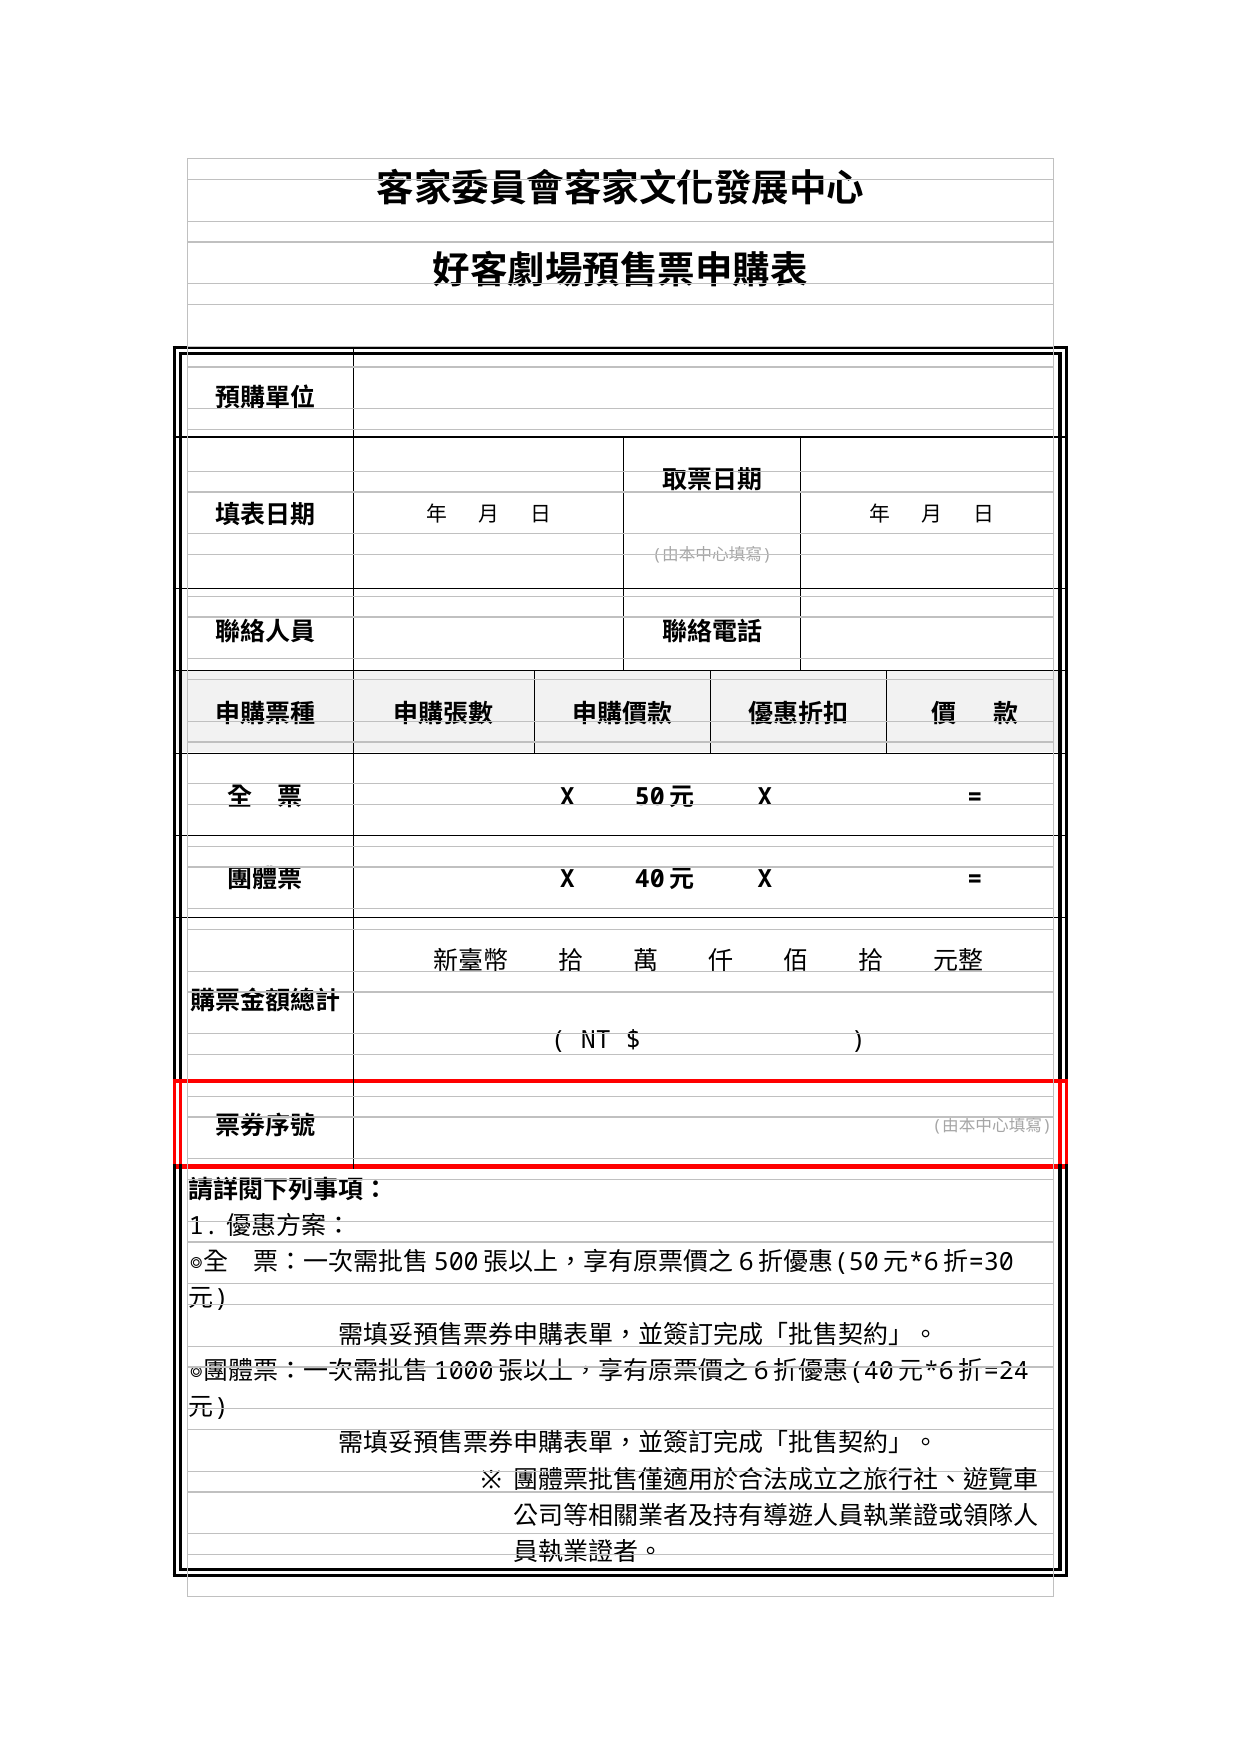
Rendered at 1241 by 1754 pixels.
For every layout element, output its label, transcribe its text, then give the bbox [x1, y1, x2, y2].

table_cell 優惠折扣 [711, 722, 886, 741]
table_cell 請詳閱下列事項： 優惠方案： ◎全 票：一次需批售500張以上，享有原票價之6折優惠(50元*6折=30元) 需填妥預售票券申購表單，並簽訂完成「批售契約」。 ◎團體票：一次需批售1000張以上，享有原票價之6折優惠(40元*6折=24元) 需填妥預售票券申購表單，並簽訂完成「批售契約」。 團體票批售僅適用於合法成立之旅行社、遊覽車公司等相關業者及持有導遊人員執業證或領隊人員執業證者。 填妥預售票申購表後，請連同批售契約以郵寄或親送至本中心辦理。 預售票券售出後，恕無法辦理退票。 洽詢專線：(037)985558 分機606、609、504 □已詳閱並同意上述說明。 [188, 1472, 1053, 1491]
table_cell X 50元 X = [354, 784, 1053, 804]
table_cell 申購張數 [354, 671, 534, 679]
text [188, 284, 1053, 294]
table_cell [188, 918, 353, 929]
table_cell [354, 618, 623, 658]
table_cell [1054, 836, 1058, 917]
table_cell [354, 1097, 1053, 1116]
table_cell 年 月 日 [801, 493, 1053, 533]
table_cell ( NT $ ) [354, 1034, 1053, 1054]
table_cell [188, 1034, 353, 1054]
table_cell [188, 534, 353, 554]
table_cell [1054, 1083, 1058, 1164]
table_cell [188, 659, 353, 670]
table_cell 申購票種 [188, 671, 353, 679]
table_cell [801, 534, 1053, 554]
table_cell [354, 555, 623, 588]
table_header [188, 430, 353, 436]
table_cell 全 票 [188, 805, 353, 835]
table_header [354, 368, 1053, 408]
table_cell 優惠折扣 [711, 743, 886, 752]
table_cell [801, 597, 1053, 616]
table_cell 申購張數 [354, 743, 534, 752]
table_cell 取票日期 (由本中心填寫) [624, 493, 800, 533]
table_cell [1054, 438, 1058, 588]
table_cell X 40元 X = [354, 868, 1053, 908]
table_cell [354, 1083, 1053, 1096]
table_cell 全 票 [188, 754, 353, 783]
table_cell 請詳閱下列事項： 優惠方案： ◎全 票：一次需批售500張以上，享有原票價之6折優惠(50元*6折=30元) 需填妥預售票券申購表單，並簽訂完成「批售契約」。 ◎團體票：一次需批售1000張以上，享有原票價之6折優惠(40元*6折=24元) 需填妥預售票券申購表單，並簽訂完成「批售契約」。 團體票批售僅適用於合法成立之旅行社、遊覽車公司等相關業者及持有導遊人員執業證或領隊人員執業證者。 填妥預售票申購表後，請連同批售契約以郵寄或親送至本中心辦理。 預售票券售出後，恕無法辦理退票。 洽詢專線：(037)985558 分機606、609、504 □已詳閱並同意上述說明。 [188, 1180, 1053, 1221]
table_cell 新臺幣 拾 萬 仟 佰 拾 元整 [354, 930, 1053, 971]
table_cell 請詳閱下列事項： 優惠方案： ◎全 票：一次需批售500張以上，享有原票價之6折優惠(50元*6折=30元) 需填妥預售票券申購表單，並簽訂完成「批售契約」。 ◎團體票：一次需批售1000張以上，享有原票價之6折優惠(40元*6折=24元) 需填妥預售票券申購表單，並簽訂完成「批售契約」。 團體票批售僅適用於合法成立之旅行社、遊覽車公司等相關業者及持有導遊人員執業證或領隊人員執業證者。 填妥預售票申購表後，請連同批售契約以郵寄或親送至本中心辦理。 預售票券售出後，恕無法辦理退票。 洽詢專線：(037)985558 分機606、609、504 □已詳閱並同意上述說明。 [188, 1368, 1053, 1408]
table_cell [182, 1083, 187, 1164]
table_cell 優惠折扣 [754, 703, 762, 721]
table_header 預購單位 [188, 368, 353, 408]
table_cell [624, 589, 800, 596]
table_cell [624, 659, 800, 670]
table_cell 購票金額總計 [188, 993, 353, 1033]
table_cell 請詳閱下列事項： 優惠方案： ◎全 票：一次需批售500張以上，享有原票價之6折優惠(50元*6折=30元) 需填妥預售票券申購表單，並簽訂完成「批售契約」。 ◎團體票：一次需批售1000張以上，享有原票價之6折優惠(40元*6折=24元) 需填妥預售票券申購表單，並簽訂完成「批售契約」。 團體票批售僅適用於合法成立之旅行社、遊覽車公司等相關業者及持有導遊人員執業證或領隊人員執業證者。 填妥預售票申購表後，請連同批售契約以郵寄或親送至本中心辦理。 預售票券售出後，恕無法辦理退票。 洽詢專線：(037)985558 分機606、609、504 □已詳閱並同意上述說明。 [188, 1284, 1053, 1304]
table_cell (由本中心填寫) [354, 1118, 1053, 1158]
table_header [354, 409, 1053, 429]
table_cell 聯絡人員 [188, 618, 353, 658]
text 客家委員會客家文化發展中心 [188, 159, 1053, 179]
table_cell 申購票種 [188, 680, 353, 721]
table_cell [188, 972, 353, 991]
table_cell [188, 438, 353, 471]
text 好客劇場預售票申購表 [188, 243, 1053, 283]
table_cell 優惠折扣 [711, 671, 886, 679]
table_cell 請詳閱下列事項： 優惠方案： ◎全 票：一次需批售500張以上，享有原票價之6折優惠(50元*6折=30元) 需填妥預售票券申購表單，並簽訂完成「批售契約」。 ◎團體票：一次需批售1000張以上，享有原票價之6折優惠(40元*6折=24元) 需填妥預售票券申購表單，並簽訂完成「批售契約」。 團體票批售僅適用於合法成立之旅行社、遊覽車公司等相關業者及持有導遊人員執業證或領隊人員執業證者。 填妥預售票申購表後，請連同批售契約以郵寄或親送至本中心辦理。 預售票券售出後，恕無法辦理退票。 洽詢專線：(037)985558 分機606、609、504 □已詳閱並同意上述說明。 [188, 1409, 1053, 1429]
table_cell [182, 438, 187, 588]
table_cell [354, 589, 623, 596]
table_cell 請詳閱下列事項： 優惠方案： ◎全 票：一次需批售500張以上，享有原票價之6折優惠(50元*6折=30元) 需填妥預售票券申購表單，並簽訂完成「批售契約」。 ◎團體票：一次需批售1000張以上，享有原票價之6折優惠(40元*6折=24元) 需填妥預售票券申購表單，並簽訂完成「批售契約」。 團體票批售僅適用於合法成立之旅行社、遊覽車公司等相關業者及持有導遊人員執業證或領隊人員執業證者。 填妥預售票申購表後，請連同批售契約以郵寄或親送至本中心辦理。 預售票券售出後，恕無法辦理退票。 洽詢專線：(037)985558 分機606、609、504 □已詳閱並同意上述說明。 [188, 1347, 1053, 1366]
table_cell [1054, 918, 1058, 1078]
table_header [354, 355, 1053, 366]
table_cell 申購票種 [188, 743, 353, 752]
table_cell 取票日期 (由本中心填寫) [624, 534, 800, 554]
table_header [177, 349, 187, 436]
table_cell 請詳閱下列事項： 優惠方案： ◎全 票：一次需批售500張以上，享有原票價之6折優惠(50元*6折=30元) 需填妥預售票券申購表單，並簽訂完成「批售契約」。 ◎團體票：一次需批售1000張以上，享有原票價之6折優惠(40元*6折=24元) 需填妥預售票券申購表單，並簽訂完成「批售契約」。 團體票批售僅適用於合法成立之旅行社、遊覽車公司等相關業者及持有導遊人員執業證或領隊人員執業證者。 填妥預售票申購表後，請連同批售契約以郵寄或親送至本中心辦理。 預售票券售出後，恕無法辦理退票。 洽詢專線：(037)985558 分機606、609、504 □已詳閱並同意上述說明。 [188, 1169, 1053, 1179]
table_cell [354, 993, 1053, 1033]
table_cell [182, 918, 187, 1078]
table_cell 請詳閱下列事項： 優惠方案： ◎全 票：一次需批售500張以上，享有原票價之6折優惠(50元*6折=30元) 需填妥預售票券申購表單，並簽訂完成「批售契約」。 ◎團體票：一次需批售1000張以上，享有原票價之6折優惠(40元*6折=24元) 需填妥預售票券申購表單，並簽訂完成「批售契約」。 團體票批售僅適用於合法成立之旅行社、遊覽車公司等相關業者及持有導遊人員執業證或領隊人員執業證者。 填妥預售票申購表後，請連同批售契約以郵寄或親送至本中心辦理。 預售票券售出後，恕無法辦理退票。 洽詢專線：(037)985558 分機606、609、504 □已詳閱並同意上述說明。 [188, 1222, 1053, 1241]
table_cell [801, 438, 1053, 471]
table_cell 取票日期 (由本中心填寫) [624, 472, 800, 491]
text 客家委員會客家文化發展中心 [188, 180, 1053, 212]
table_cell 全 票 [234, 787, 245, 793]
table_cell [354, 847, 1053, 866]
table_cell 價 款 [887, 722, 1053, 741]
table_cell 全 票 [188, 784, 353, 804]
table_header [354, 430, 1053, 436]
table_cell 請詳閱下列事項： 優惠方案： ◎全 票：一次需批售500張以上，享有原票價之6折優惠(50元*6折=30元) 需填妥預售票券申購表單，並簽訂完成「批售契約」。 ◎團體票：一次需批售1000張以上，享有原票價之6折優惠(40元*6折=24元) 需填妥預售票券申購表單，並簽訂完成「批售契約」。 團體票批售僅適用於合法成立之旅行社、遊覽車公司等相關業者及持有導遊人員執業證或領隊人員執業證者。 填妥預售票申購表後，請連同批售契約以郵寄或親送至本中心辦理。 預售票券售出後，恕無法辦理退票。 洽詢專線：(037)985558 分機606、609、504 □已詳閱並同意上述說明。 [188, 1534, 1053, 1554]
table_cell [354, 438, 623, 471]
table_cell 取票日期 (由本中心填寫) [624, 555, 800, 588]
table_cell [354, 836, 1053, 846]
table_cell 年 月 日 [354, 493, 623, 533]
table_cell [188, 1159, 353, 1164]
table_header [188, 355, 353, 366]
table_cell 團體票 [188, 868, 353, 908]
table_cell [188, 1097, 353, 1116]
table_header [188, 409, 353, 429]
table_cell [354, 597, 623, 616]
table_cell [801, 555, 1053, 588]
table_cell 填表日期 [188, 493, 353, 533]
table_cell [354, 472, 623, 491]
table_cell 請詳閱下列事項： 優惠方案： ◎全 票：一次需批售500張以上，享有原票價之6折優惠(50元*6折=30元) 需填妥預售票券申購表單，並簽訂完成「批售契約」。 ◎團體票：一次需批售1000張以上，享有原票價之6折優惠(40元*6折=24元) 需填妥預售票券申購表單，並簽訂完成「批售契約」。 團體票批售僅適用於合法成立之旅行社、遊覽車公司等相關業者及持有導遊人員執業證或領隊人員執業證者。 填妥預售票申購表後，請連同批售契約以郵寄或親送至本中心辦理。 預售票券售出後，恕無法辦理退票。 洽詢專線：(037)985558 分機606、609、504 □已詳閱並同意上述說明。 [188, 1430, 1053, 1471]
table_cell 優惠折扣 [711, 680, 886, 721]
table_cell 聯絡電話 [624, 618, 800, 658]
table_cell [354, 909, 1053, 917]
table_cell 請詳閱下列事項： 優惠方案： ◎全 票：一次需批售500張以上，享有原票價之6折優惠(50元*6折=30元) 需填妥預售票券申購表單，並簽訂完成「批售契約」。 ◎團體票：一次需批售1000張以上，享有原票價之6折優惠(40元*6折=24元) 需填妥預售票券申購表單，並簽訂完成「批售契約」。 團體票批售僅適用於合法成立之旅行社、遊覽車公司等相關業者及持有導遊人員執業證或領隊人員執業證者。 填妥預售票申購表後，請連同批售契約以郵寄或親送至本中心辦理。 預售票券售出後，恕無法辦理退票。 洽詢專線：(037)985558 分機606、609、504 □已詳閱並同意上述說明。 [188, 1243, 1053, 1283]
table_cell [188, 589, 353, 596]
table_cell [188, 930, 353, 971]
table_cell [188, 909, 353, 917]
table_cell 申購張數 [354, 722, 534, 741]
table_cell [354, 1159, 1053, 1164]
table_cell X 50元 X = [354, 754, 1053, 783]
table_cell 取票日期 (由本中心填寫) [624, 438, 800, 471]
table_cell 價 款 [887, 671, 1053, 679]
table_header [1054, 349, 1063, 436]
table_cell 請詳閱下列事項： 優惠方案： ◎全 票：一次需批售500張以上，享有原票價之6折優惠(50元*6折=30元) 需填妥預售票券申購表單，並簽訂完成「批售契約」。 ◎團體票：一次需批售1000張以上，享有原票價之6折優惠(40元*6折=24元) 需填妥預售票券申購表單，並簽訂完成「批售契約」。 團體票批售僅適用於合法成立之旅行社、遊覽車公司等相關業者及持有導遊人員執業證或領隊人員執業證者。 填妥預售票申購表後，請連同批售契約以郵寄或親送至本中心辦理。 預售票券售出後，恕無法辦理退票。 洽詢專線：(037)985558 分機606、609、504 □已詳閱並同意上述說明。 [188, 1493, 1053, 1533]
table_cell 申購價款 [535, 680, 710, 721]
table_cell [188, 836, 353, 846]
table_cell [801, 618, 1053, 658]
table_cell [188, 472, 353, 491]
table_cell [182, 836, 187, 917]
table_cell 請詳閱下列事項： 優惠方案： ◎全 票：一次需批售500張以上，享有原票價之6折優惠(50元*6折=30元) 需填妥預售票券申購表單，並簽訂完成「批售契約」。 ◎團體票：一次需批售1000張以上，享有原票價之6折優惠(40元*6折=24元) 需填妥預售票券申購表單，並簽訂完成「批售契約」。 團體票批售僅適用於合法成立之旅行社、遊覽車公司等相關業者及持有導遊人員執業證或領隊人員執業證者。 填妥預售票申購表後，請連同批售契約以郵寄或親送至本中心辦理。 預售票券售出後，恕無法辦理退票。 洽詢專線：(037)985558 分機606、609、504 □已詳閱並同意上述說明。 [188, 1555, 1053, 1568]
table_cell 票券序號 [188, 1118, 353, 1158]
table_cell [182, 589, 187, 670]
table_cell [801, 589, 1053, 596]
table_cell 申購張數 [354, 680, 534, 721]
table_cell [188, 597, 353, 616]
table_cell 價 款 [887, 680, 1053, 721]
table_cell 申購價款 [535, 671, 710, 679]
table_cell [188, 847, 353, 866]
table_cell 請詳閱下列事項： 優惠方案： ◎全 票：一次需批售500張以上，享有原票價之6折優惠(50元*6折=30元) 需填妥預售票券申購表單，並簽訂完成「批售契約」。 ◎團體票：一次需批售1000張以上，享有原票價之6折優惠(40元*6折=24元) 需填妥預售票券申購表單，並簽訂完成「批售契約」。 團體票批售僅適用於合法成立之旅行社、遊覽車公司等相關業者及持有導遊人員執業證或領隊人員執業證者。 填妥預售票申購表後，請連同批售契約以郵寄或親送至本中心辦理。 預售票券售出後，恕無法辦理退票。 洽詢專線：(037)985558 分機606、609、504 □已詳閱並同意上述說明。 [188, 1305, 1053, 1346]
table_cell [354, 534, 623, 554]
table_cell [188, 1055, 353, 1078]
table_cell 申購價款 [535, 743, 710, 752]
table_cell 價 款 [887, 743, 1053, 752]
table_cell [801, 659, 1053, 670]
table_cell [354, 972, 1053, 991]
table_cell [188, 555, 353, 588]
table_cell X 50元 X = [1054, 754, 1058, 835]
table_cell 申購票種 [182, 671, 187, 752]
table_cell 全 票 [182, 754, 187, 835]
table_cell [354, 918, 1053, 929]
table_header [1054, 355, 1058, 436]
table_cell [354, 1055, 1053, 1078]
table_cell [624, 597, 800, 616]
table_cell [1054, 589, 1058, 670]
table_cell 價 款 [1054, 671, 1058, 752]
table_cell [801, 472, 1053, 491]
table_cell [354, 659, 623, 670]
table_cell X 50元 X = [354, 805, 1053, 835]
table_cell 申購價款 [535, 722, 710, 741]
table_cell 申購票種 [188, 722, 353, 741]
table_cell [188, 1083, 353, 1096]
